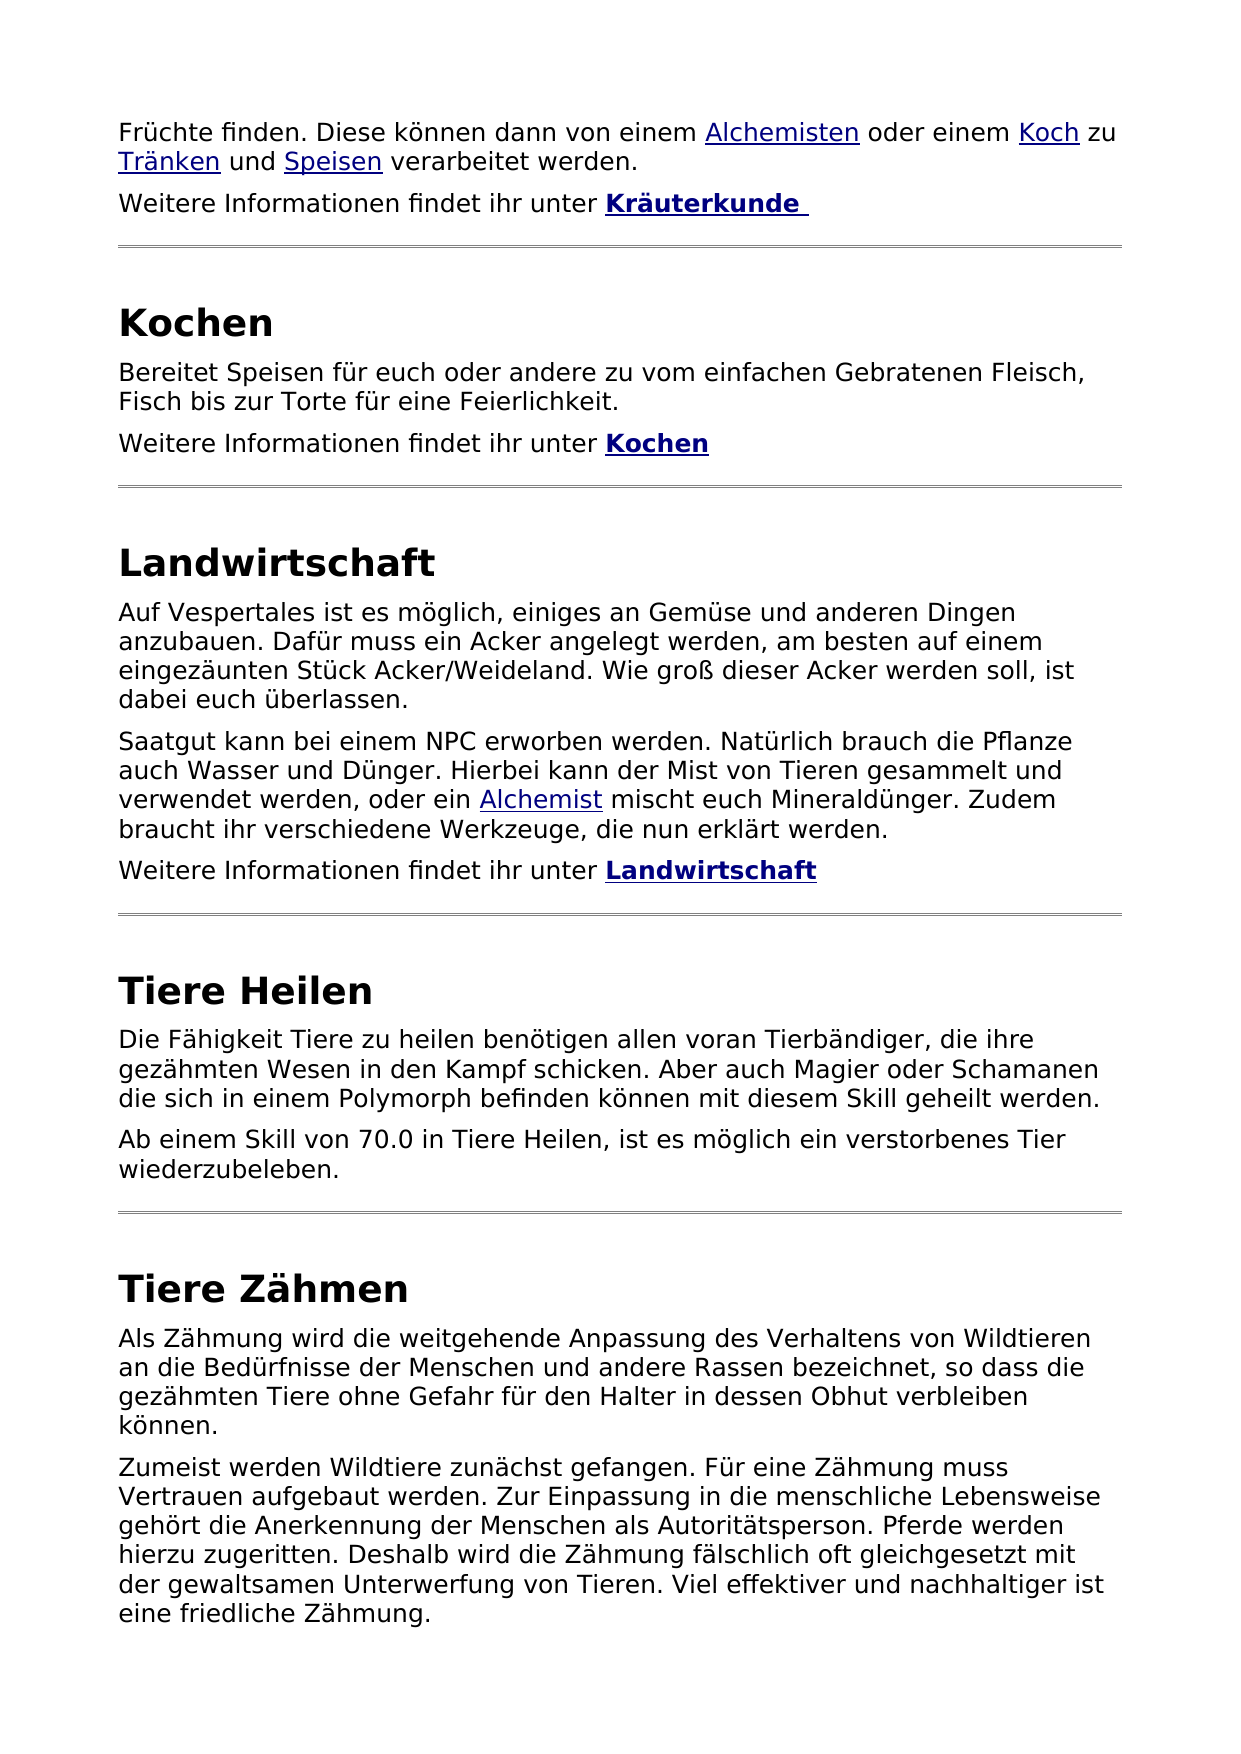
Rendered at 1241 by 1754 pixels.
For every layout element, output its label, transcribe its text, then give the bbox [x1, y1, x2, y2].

subtitle Tiere Zähmen [118, 1268, 1122, 1311]
text Die Fähigkeit Tiere zu heilen benötigen allen voran Tierbändiger, die ihre gezähmten Wesen in den Kampf schicken. Aber auch Magier oder Schamanen die sich in einem Polymorph befinden können mit diesem Skill geheilt werden. [118, 1026, 1122, 1113]
text Weitere Informationen findet ihr unter Kräuterkunde [118, 189, 1122, 218]
text Saatgut kann bei einem NPC erworben werden. Natürlich brauch die Pflanze auch Wasser und Dünger. Hierbei kann der Mist von Tieren gesammelt und verwendet werden, oder ein Alchemist mischt euch Mineraldünger. Zudem braucht ihr verschiedene Werkzeuge, die nun erklärt werden. [118, 727, 1122, 844]
text Früchte finden. Diese können dann von einem Alchemisten oder einem Koch zu Tränken und Speisen verarbeitet werden. [118, 118, 1122, 176]
text Auf Vespertales ist es möglich, einiges an Gemüse und anderen Dingen anzubauen. Dafür muss ein Acker angelegt werden, am besten auf einem eingezäunten Stück Acker/Weideland. Wie groß dieser Acker werden soll, ist dabei euch überlassen. [118, 598, 1122, 715]
subtitle Landwirtschaft [118, 542, 1122, 586]
text Ab einem Skill von 70.0 in Tiere Heilen, ist es möglich ein verstorbenes Tier wiederzubeleben. [118, 1126, 1122, 1184]
text Als Zähmung wird die weitgehende Anpassung des Verhaltens von Wildtieren an die Bedürfnisse der Menschen und andere Rassen bezeichnet, so dass die gezähmten Tiere ohne Gefahr für den Halter in dessen Obhut verbleiben können. [118, 1324, 1122, 1441]
subtitle Kochen [118, 302, 1122, 346]
text Weitere Informationen findet ihr unter Kochen [118, 429, 1122, 458]
text Weitere Informationen findet ihr unter Landwirtschaft [118, 856, 1122, 886]
subtitle Tiere Heilen [118, 969, 1122, 1013]
text Zumeist werden Wildtiere zunächst gefangen. Für eine Zähmung muss Vertrauen aufgebaut werden. Zur Einpassung in die menschliche Lebensweise gehört die Anerkennung der Menschen als Autoritätsperson. Pferde werden hierzu zugeritten. Deshalb wird die Zähmung fälschlich oft gleichgesetzt mit der gewaltsamen Unterwerfung von Tieren. Viel effektiver und nachhaltiger ist eine friedliche Zähmung. [118, 1453, 1122, 1628]
text Bereitet Speisen für euch oder andere zu vom einfachen Gebratenen Fleisch, Fisch bis zur Torte für eine Feierlichkeit. [118, 358, 1122, 416]
